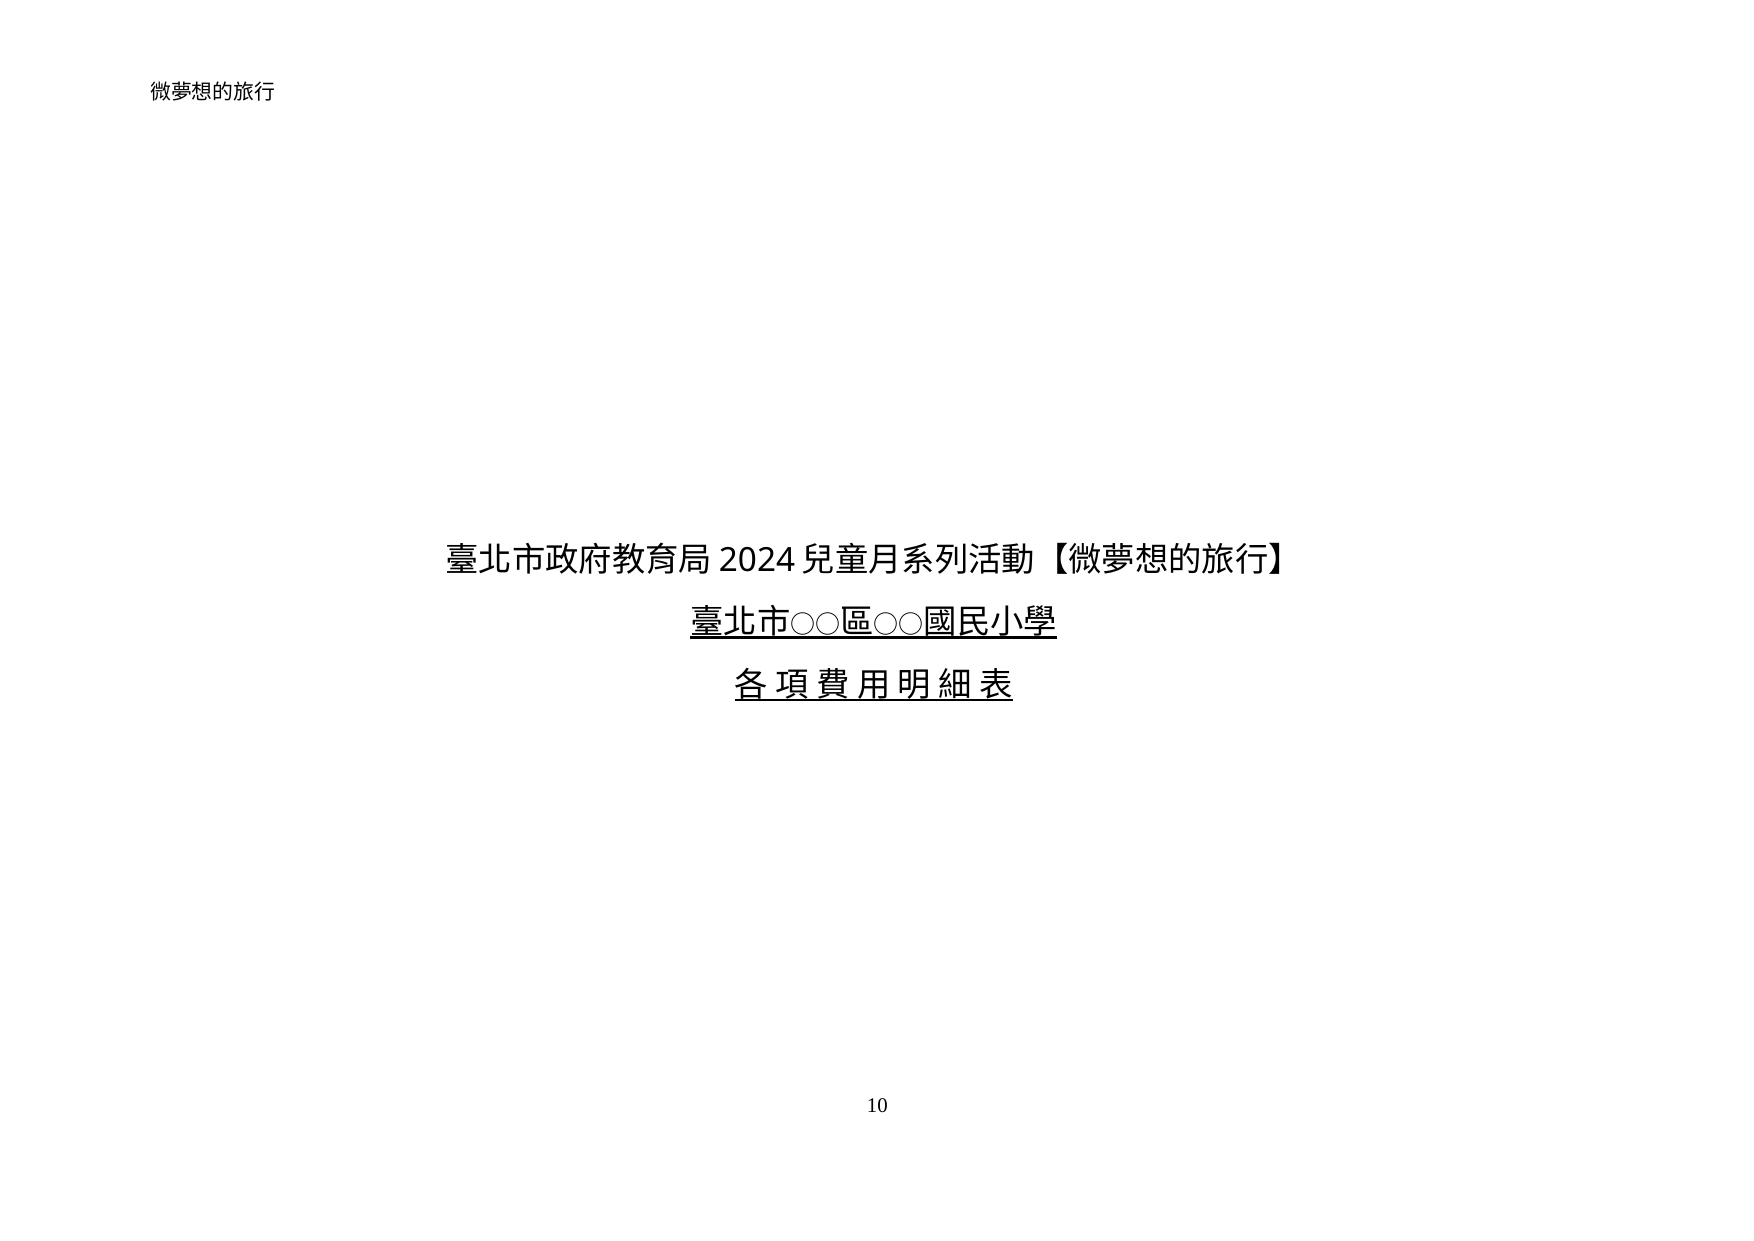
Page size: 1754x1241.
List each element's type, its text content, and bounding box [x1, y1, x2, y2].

table_header 臺北市政府教育局2024兒童月系列活動【微夢想的旅行】 [150, 515, 1597, 578]
table_cell 臺北市○○區○○國民小學 [150, 578, 1597, 640]
table_cell 各 項 費 用 明 細 表 [150, 640, 1597, 703]
